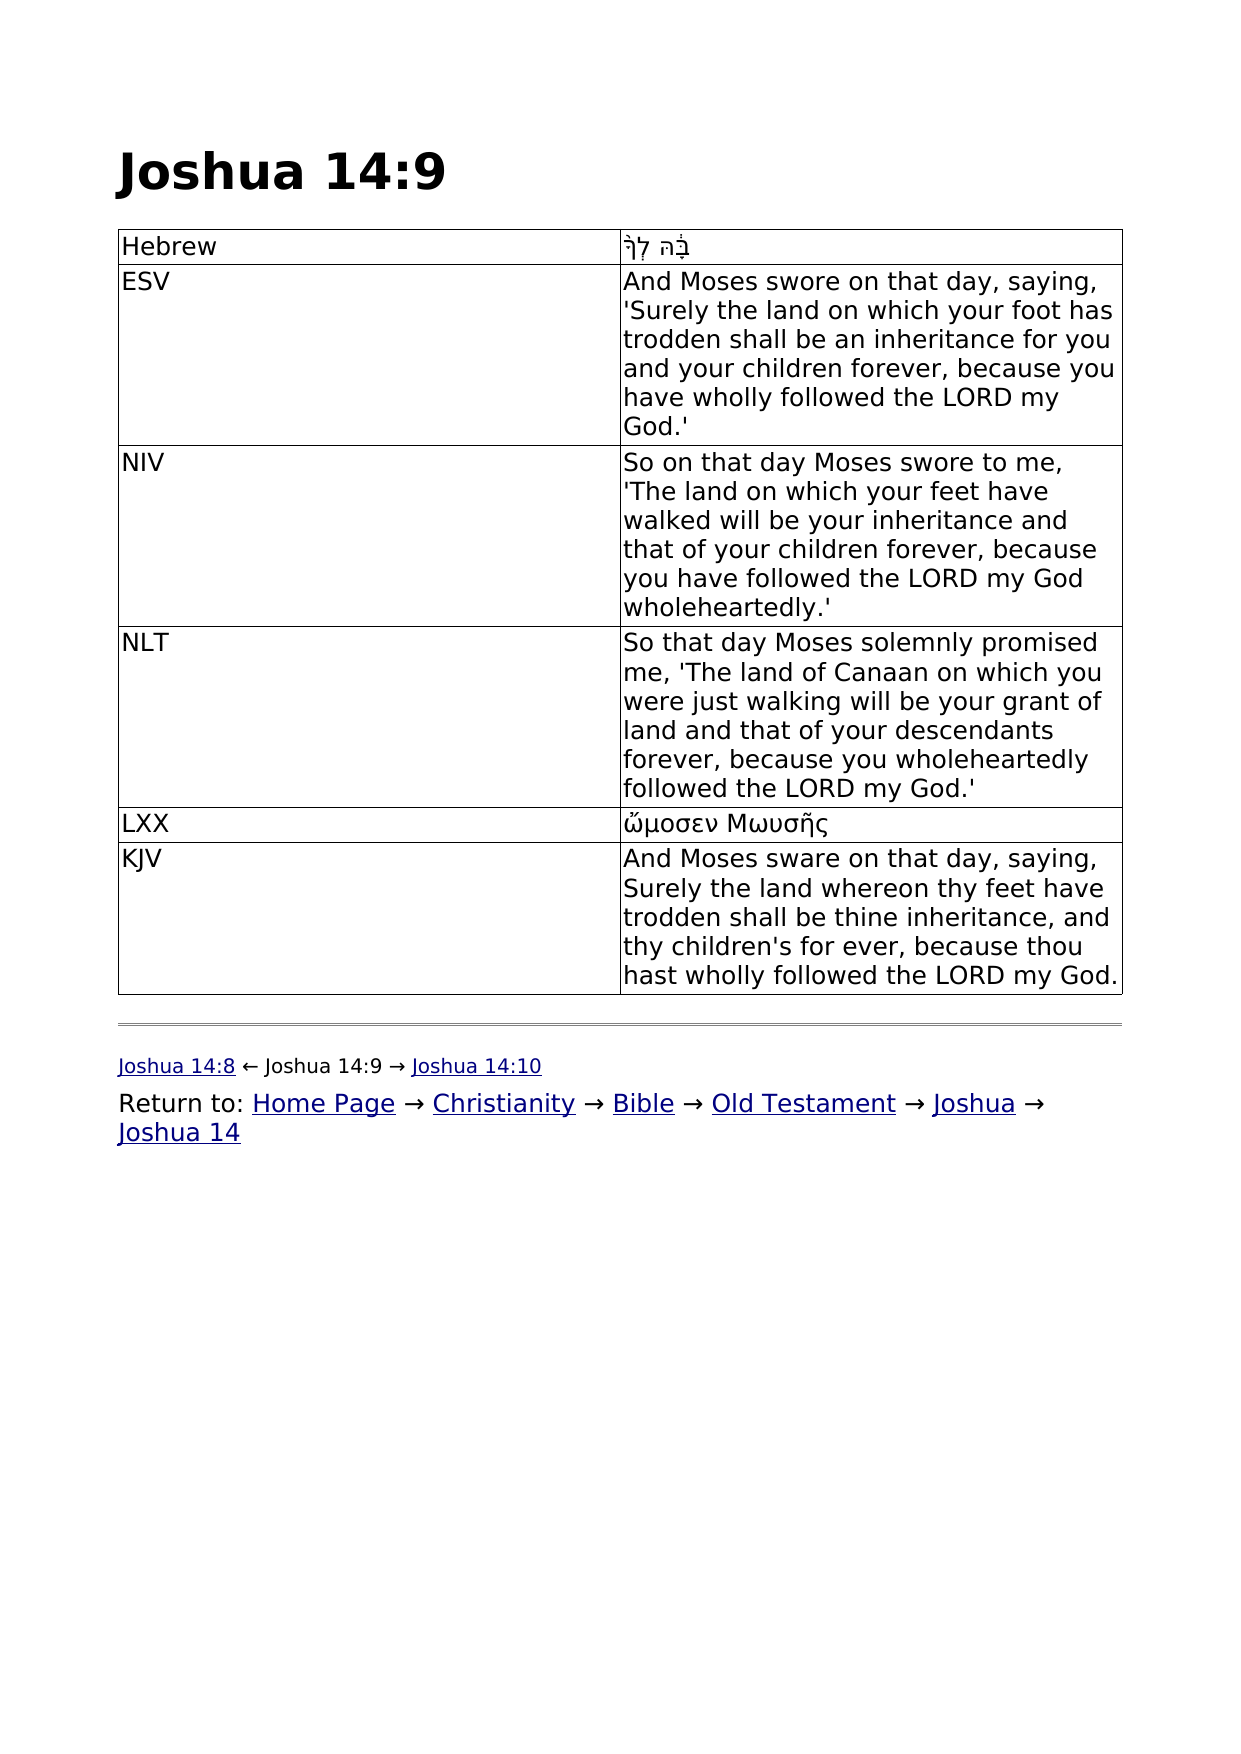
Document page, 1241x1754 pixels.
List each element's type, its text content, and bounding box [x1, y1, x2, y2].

table_header Hebrew [119, 230, 620, 264]
table_cell NLT [119, 627, 620, 807]
table_cell NIV [119, 446, 620, 626]
table_cell KJV [119, 843, 620, 993]
table_cell And Moses sware on that day, saying, Surely the land whereon thy feet have trodden shall be thine inheritance, and thy children's for ever, because thou hast wholly followed the LORD my God. [621, 843, 1122, 993]
table_cell ὤμοσεν Μωυσῆς [621, 808, 1122, 842]
table_cell So on that day Moses swore to me, 'The land on which your feet have walked will be your inheritance and that of your children forever, because you have followed the LORD my God wholeheartedly.' [621, 446, 1122, 626]
table_cell So that day Moses solemnly promised me, 'The land of Canaan on which you were just walking will be your grant of land and that of your descendants forever, because you wholeheartedly followed the LORD my God.' [621, 627, 1122, 807]
table_cell LXX [119, 808, 620, 842]
table_cell ESV [119, 265, 620, 445]
text Return to: Home Page → Christianity → Bible → Old Testament → Joshua → Joshua 14 [118, 1089, 1122, 1147]
table_cell And Moses swore on that day, saying, 'Surely the land on which your foot has trodden shall be an inheritance for you and your children forever, because you have wholly followed the LORD my God.' [621, 265, 1122, 445]
text Joshua 14:8 ← Joshua 14:9 → Joshua 14:10 [118, 1055, 1122, 1089]
subtitle Joshua 14:9 [118, 143, 1122, 201]
table_header בָּ֔הּ לְךָ֨ [621, 230, 1122, 264]
